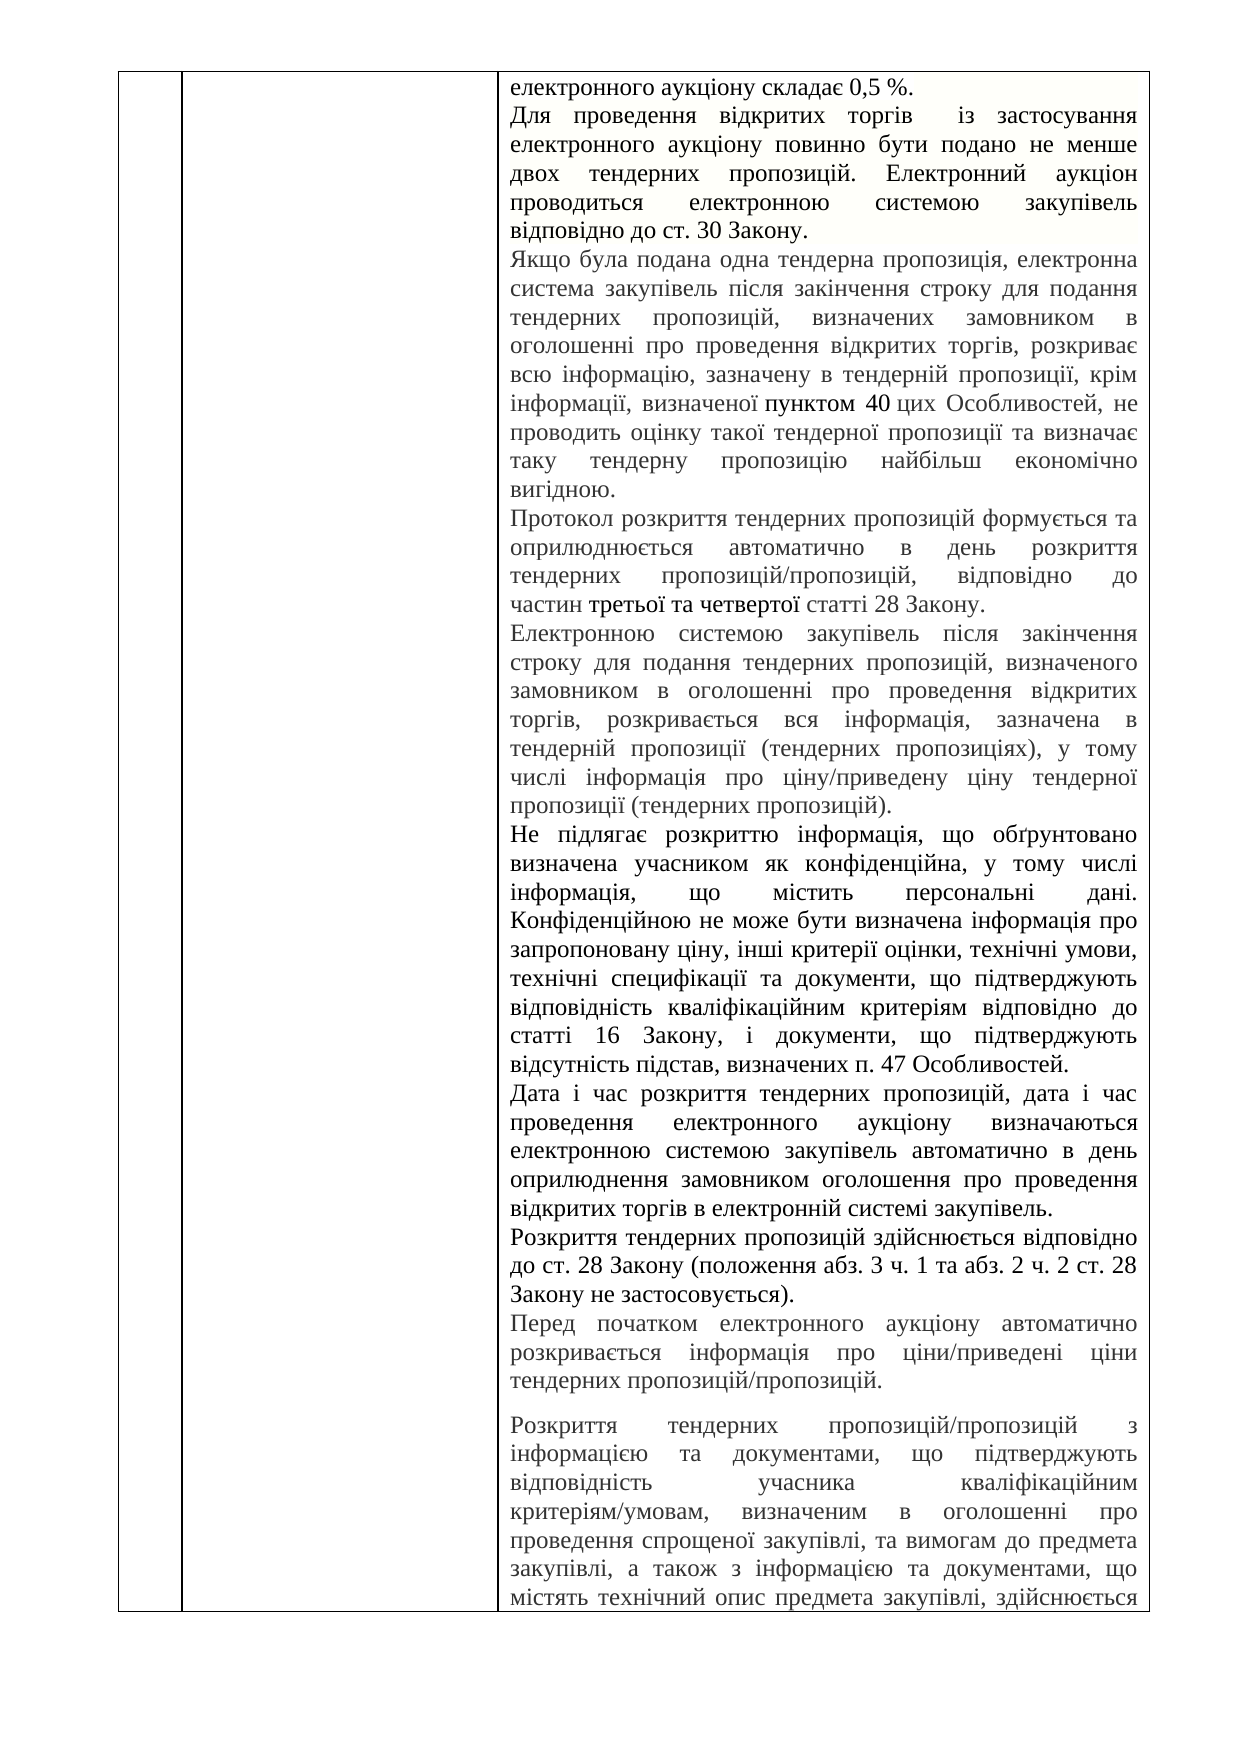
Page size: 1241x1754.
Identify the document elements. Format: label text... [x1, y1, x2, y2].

table_cell [119, 72, 181, 1611]
table_cell [183, 72, 497, 1611]
table_cell Відкриті торги проводяться із застосуванням електронного аукціону відповідно до п. 35 Особливостей. Розмір мінімального кроку пониження ціни під час електронного аукціону складає 0,5 %. Для проведення відкритих торгів із застосування електронного аукціону повинно бути подано не менше двох тендерних пропозицій. Електронний аукціон проводиться електронною системою закупівель відповідно до ст. 30 Закону. Якщо була подана одна тендерна пропозиція, електронна система закупівель після закінчення строку для подання тендерних пропозицій, визначених замовником в оголошенні про проведення відкритих торгів, розкриває всю інформацію, зазначену в тендерній пропозиції, крім інформації, визначеної пунктом 40 цих Особливостей, не проводить оцінку такої тендерної пропозиції та визначає таку тендерну пропозицію найбільш економічно вигідною. Протокол розкриття тендерних пропозицій формується та оприлюднюється автоматично в день розкриття тендерних пропозицій/пропозицій, відповідно до частин третьої та четвертої статті 28 Закону. Електронною системою закупівель після закінчення строку для подання тендерних пропозицій, визначеного замовником в оголошенні про проведення відкритих торгів, розкривається вся інформація, зазначена в тендерній пропозиції (тендерних пропозиціях), у тому числі інформація про ціну/приведену ціну тендерної пропозиції (тендерних пропозицій). Не підлягає розкриттю інформація, що обґрунтовано визначена учасником як конфіденційна, у тому числі інформація, що містить персональні дані. Конфіденційною не може бути визначена інформація про запропоновану ціну, інші критерії оцінки, технічні умови, технічні специфікації та документи, що підтверджують відповідність кваліфікаційним критеріям відповідно до статті 16 Закону, і документи, що підтверджують відсутність підстав, визначених п. 47 Особливостей. Дата і час розкриття тендерних пропозицій, дата і час проведення електронного аукціону визначаються електронною системою закупівель автоматично в день оприлюднення замовником оголошення про проведення відкритих торгів в електронній системі закупівель. Розкриття тендерних пропозицій здійснюється відповідно до ст. 28 Закону (положення абз. 3 ч. 1 та абз. 2 ч. 2 ст. 28 Закону не застосовується). Перед початком електронного аукціону автоматично розкривається інформація про ціни/приведені ціни тендерних пропозицій/пропозицій. Розкриття тендерних пропозицій/пропозицій з інформацією та документами, що підтверджують відповідність учасника кваліфікаційним критеріям/умовам, визначеним в оголошенні про проведення спрощеної закупівлі, та вимогам до предмета закупівлі, а також з інформацією та документами, що містять технічний опис предмета закупівлі, здійснюється автоматично електронною системою закупівель одразу після завершення електронного аукціону. Під час розкриття тендерних пропозицій/пропозицій автоматично розкривається вся інформація, зазначена в тендерних пропозиціях/пропозиціях учасників, крім інформації, зазначеної в абзаці другому частини 1 ст. 28 (інформація про ціни/приведені ціни тендерних пропозицій/пропозицій), та формується список учасників у порядку від найнижчої до найвищої запропонованої ними ціни/приведеної ціни. Замовник, орган оскарження та центральний орган виконавчої влади, що реалізує державну політику у сфері державного фінансового контролю, мають доступ в електронній системі закупівель до інформації, яка визначена учасником конфіденційною. Протокол розкриття тендерних пропозицій/пропозицій формується та оприлюднюється електронною системою закупівель автоматично в день розкриття тендерних пропозицій/пропозицій. Розгляд та оцінка тендерних пропозицій здійснюються відповідно до статті 29 Закону (положення частин другої, дванадцятої, шістнадцятої,абзаців другого і третього частини п’ятнадцятої статті 29 Закону не застосовуються) з урахуванням положень пункту 43 цих Особливостей. Оцінка тендерних пропозицій/пропозицій проводиться автоматично електронною системою закупівель на основі критеріїв і методики оцінки, зазначених замовником у тендерній документації/оголошенні про проведення спрощеної закупівлі, шляхом застосування електронного аукціону. Дата і час проведення електронного аукціону визначаються електронною системою закупівель автоматично. Критеріями оцінки є Ціна. У випадку даного аукціону критерієм оцінки є ціна. До початку проведення електронного аукціону в електронній системі закупівель автоматично розкривається інформація про ціну та перелік усіх цін тендерних пропозицій/пропозицій, розташованих у порядку від найнижчої до найвищої ціни без зазначення найменувань та інформації про учасників. Під час проведення електронного аукціону в електронній системі закупівель відображаються значення ціни тендерної пропозиції/пропозиції учасника та приведеної ціни. Після оцінки тендерних пропозицій/пропозицій замовник розглядає на відповідність вимогам тендерної документації/оголошення про проведення спрощеної закупівлі тендерну пропозицію/пропозицію, яка визначена найбільш економічно вигідною. Строк розгляду тендерної пропозиції/пропозиції, що за результатами оцінки визначена найбільш економічно вигідною, не повинен перевищувати п’яти робочих днів з дня визначення найбільш економічно вигідної пропозиції. Такий строк може бути аргументовано продовжено замовником до 20 робочих днів. У разі продовження строку замовник оприлюднює повідомлення в електронній системі закупівель протягом одного дня з дня прийняття відповідного рішення. У разі відхилення тендерної пропозиції/пропозиції, що за результатами оцінки визначена найбільш економічно вигідною, замовник розглядає наступну тендерну пропозицію/пропозицію у списку пропозицій, розташованих за результатами їх оцінки, починаючи з найкращої, у порядку та строки, визначені цією статтею. Учасник, який надав найбільш економічно вигідну тендерну пропозицію, що є аномально низькою, повинен надати протягом одного робочого дня з дня визначення найбільш економічно вигідної тендерної пропозиції обґрунтування в довільній формі щодо цін або вартості відповідних товарів, робіт чи послуг тендерної пропозиції. Замовник може відхилити аномально низьку тендерну пропозицію, у разі якщо учасник не надав належного обґрунтування вказаної у ній ціни або вартості, та відхиляє аномально низьку тендерну пропозицію у разі ненадходження такого обґрунтування протягом визначеного Законом строку - одного робочого дня з дня визначення найбільш економічно вигідної тендерної пропозиції . За результатами розгляду та оцінки тендерної пропозиції/пропозиції замовник визначає переможця процедури закупівлі/спрощеної закупівлі та приймає рішення про намір укласти договір про закупівлю згідно з Законом з урахуванням Особливостей. Відповідно до пункту 42 Особливостей Замовник має право звернутися за підтвердженням інформації, наданої учасником/переможцем процедури закупівлі, до органів державної влади, підприємств, установ, організацій відповідно до їх компетенції. У разі отримання достовірної інформації про невідповідність учасника процедури закупівлі вимогам кваліфікаційних критеріїв, наявність підстав, визначених пунктом 47 Особливостей, або факту зазначення у тендерній пропозиції будь-якої недостовірної інформації, що є суттєвою під час визначення результатів відкритих торгів, замовник відхиляє тендерну пропозицію такого учасника процедури закупівлі. У разі якщо учасник стає переможцем декількох або всіх лотів, замовник може укласти один договір про закупівлю з переможцем, об’єднавши лоти. Як зазначено в п. 43 особливостей , якщо замовником під час розгляду тендерної пропозиції учасника процедури закупівлі виявлено невідповідності в інформації та/або документах, що подані учасником процедури закупівлі у тендерній пропозиції та/або подання яких передбачалося тендерною документацією, він розміщує у строк, який не може бути меншим, ніж два робочі дні до закінчення строку розгляду тендерних пропозицій, повідомлення з вимогою про усунення таких невідповідностей в електронній системі закупівель. Під невідповідністю в інформації та/або документах, що подані учасником процедури закупівлі у складі тендерної пропозиції та/або подання яких вимагається тендерною документацією, розуміється у тому числі відсутність у складі тендерної пропозиції інформації та/або документів, подання яких передбачається тендерною документацією (крім випадків відсутності забезпечення тендерної пропозиції, якщо таке забезпечення вимагалося замовником, та/або відсутності інформації (та/або документів) про технічні та якісні характеристики предмета закупівлі, що пропонується учасником процедури в його тендерній пропозиції). Невідповідністю в інформації та/або документах, які надаються учасником процедури закупівлі на виконання вимог технічної специфікації до предмета закупівлі, вважаються помилки, виправлення яких не призводить до зміни предмета закупівлі, запропонованого учасником процедури закупівлі у складі його тендерної пропозиції, найменування товару, марки, моделі тощо. Замовник не може розміщувати щодо одного і того ж учасника процедури закупівлі більше ніж один раз повідомлення з вимогою про усунення невідповідностей в інформації та/або документах, що подані учасником процедури закупівлі у складі тендерної пропозиції, крім випадків, пов’язаних з виконанням рішення органу оскарження. [499, 72, 1149, 1611]
